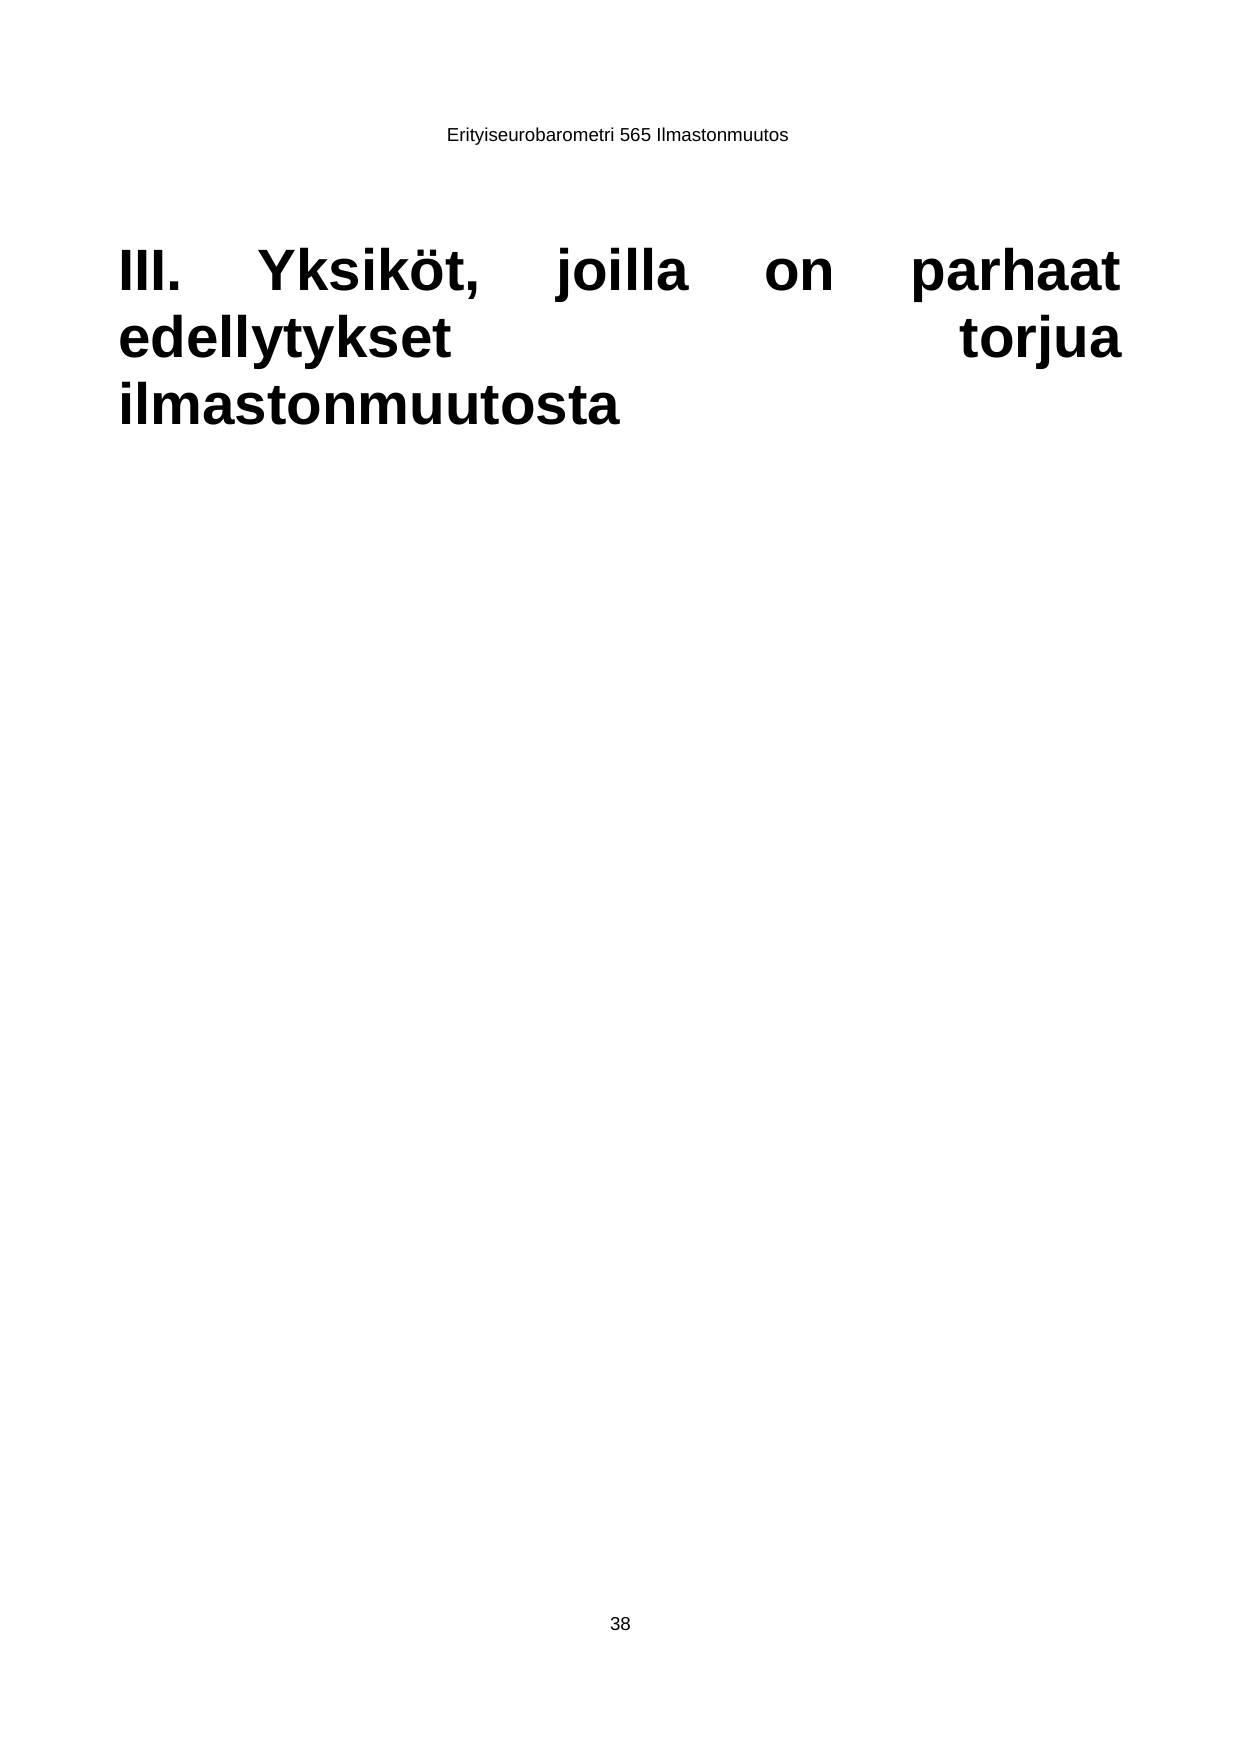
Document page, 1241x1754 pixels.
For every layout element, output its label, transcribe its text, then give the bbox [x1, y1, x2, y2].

subtitle III. Yksiköt, joilla on parhaat edellytykset torjua ilmastonmuutosta [118, 236, 1122, 437]
